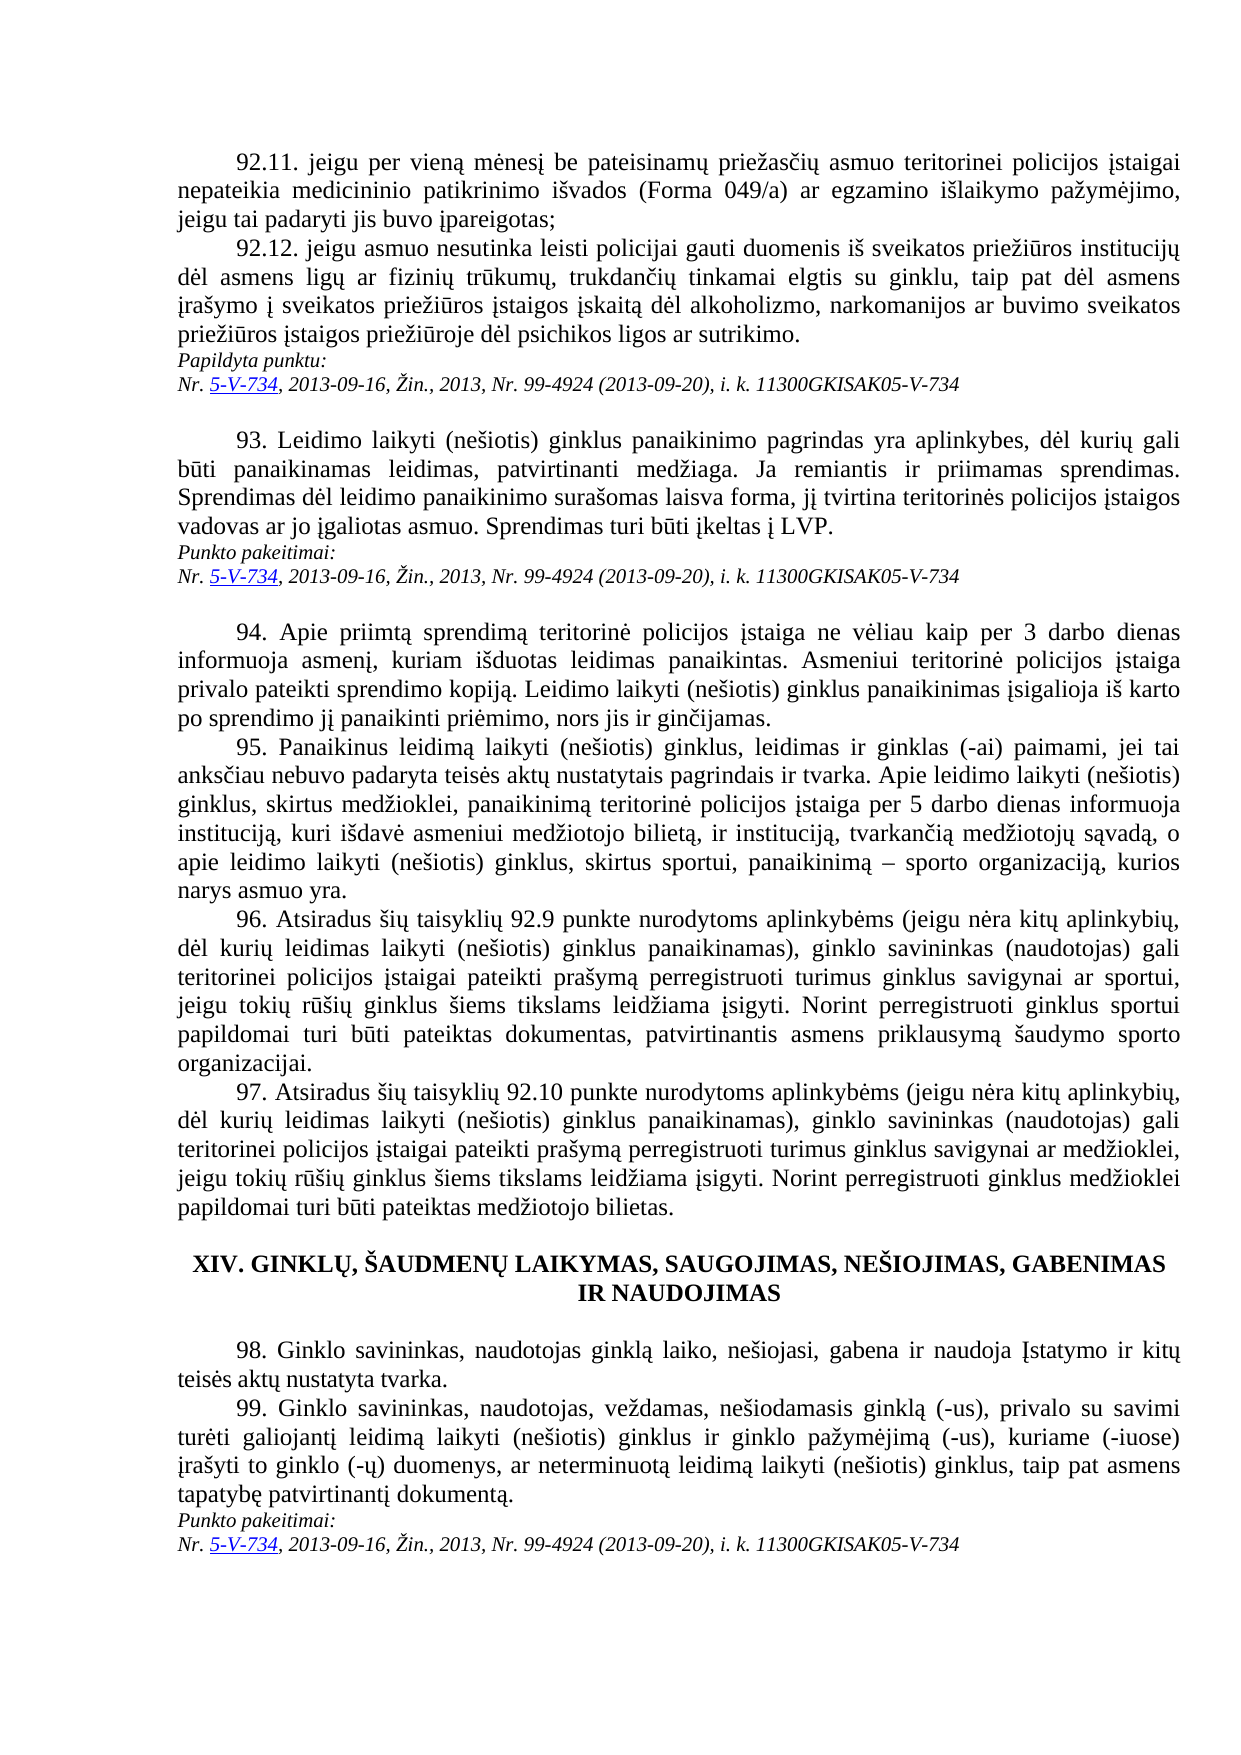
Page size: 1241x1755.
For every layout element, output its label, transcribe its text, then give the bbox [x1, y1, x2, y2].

text 95. Panaikinus leidimą laikyti (nešiotis) ginklus, leidimas ir ginklas (-ai) paimami, jei tai anksčiau nebuvo padaryta teisės aktų nustatytais pagrindais ir tvarka. Apie leidimo laikyti (nešiotis) ginklus, skirtus medžioklei, panaikinimą teritorinė policijos įstaiga per 5 darbo dienas informuoja instituciją, kuri išdavė asmeniui medžiotojo bilietą, ir instituciją, tvarkančią medžiotojų sąvadą, o apie leidimo laikyti (nešiotis) ginklus, skirtus sportui, panaikinimą – sporto organizaciją, kurios narys asmuo yra. [177, 732, 1181, 904]
text 97. Atsiradus šių taisyklių 92.10 punkte nurodytoms aplinkybėms (jeigu nėra kitų aplinkybių, dėl kurių leidimas laikyti (nešiotis) ginklus panaikinamas), ginklo savininkas (naudotojas) gali teritorinei policijos įstaigai pateikti prašymą perregistruoti turimus ginklus savigynai ar medžioklei, jeigu tokių rūšių ginklus šiems tikslams leidžiama įsigyti. Norint perregistruoti ginklus medžioklei papildomai turi būti pateiktas medžiotojo bilietas. [177, 1077, 1181, 1221]
text Punkto pakeitimai: [177, 1508, 1181, 1532]
text 98. Ginklo savininkas, naudotojas ginklą laiko, nešiojasi, gabena ir naudoja Įstatymo ir kitų teisės aktų nustatyta tvarka. [177, 1336, 1181, 1393]
text Nr. 5-V-734, 2013-09-16, Žin., 2013, Nr. 99-4924 (2013-09-20), i. k. 11300GKISAK05-V-734 [177, 564, 1181, 588]
text Nr. 5-V-734, 2013-09-16, Žin., 2013, Nr. 99-4924 (2013-09-20), i. k. 11300GKISAK05-V-734 [177, 1532, 1181, 1556]
text Nr. 5-V-734, 2013-09-16, Žin., 2013, Nr. 99-4924 (2013-09-20), i. k. 11300GKISAK05-V-734 [177, 372, 1181, 396]
text 93. Leidimo laikyti (nešiotis) ginklus panaikinimo pagrindas yra aplinkybes, dėl kurių gali būti panaikinamas leidimas, patvirtinanti medžiaga. Ja remiantis ir priimamas sprendimas. Sprendimas dėl leidimo panaikinimo surašomas laisva forma, jį tvirtina teritorinės policijos įstaigos vadovas ar jo įgaliotas asmuo. Sprendimas turi būti įkeltas į LVP. [177, 425, 1181, 540]
text 96. Atsiradus šių taisyklių 92.9 punkte nurodytoms aplinkybėms (jeigu nėra kitų aplinkybių, dėl kurių leidimas laikyti (nešiotis) ginklus panaikinamas), ginklo savininkas (naudotojas) gali teritorinei policijos įstaigai pateikti prašymą perregistruoti turimus ginklus savigynai ar sportui, jeigu tokių rūšių ginklus šiems tikslams leidžiama įsigyti. Norint perregistruoti ginklus sportui papildomai turi būti pateiktas dokumentas, patvirtinantis asmens priklausymą šaudymo sporto organizacijai. [177, 904, 1181, 1077]
text XIV. GINKLŲ, ŠAUDMENŲ LAIKYMAS, SAUGOJIMAS, NEŠIOJIMAS, GABENIMAS IR NAUDOJIMAS [177, 1249, 1181, 1307]
text 94. Apie priimtą sprendimą teritorinė policijos įstaiga ne vėliau kaip per 3 darbo dienas informuoja asmenį, kuriam išduotas leidimas panaikintas. Asmeniui teritorinė policijos įstaiga privalo pateikti sprendimo kopiją. Leidimo laikyti (nešiotis) ginklus panaikinimas įsigalioja iš karto po sprendimo jį panaikinti priėmimo, nors jis ir ginčijamas. [177, 617, 1181, 732]
text Papildyta punktu: [177, 348, 1181, 372]
text 99. Ginklo savininkas, naudotojas, veždamas, nešiodamasis ginklą (-us), privalo su savimi turėti galiojantį leidimą laikyti (nešiotis) ginklus ir ginklo pažymėjimą (-us), kuriame (-iuose) įrašyti to ginklo (-ų) duomenys, ar neterminuotą leidimą laikyti (nešiotis) ginklus, taip pat asmens tapatybę patvirtinantį dokumentą. [177, 1393, 1181, 1508]
text Punkto pakeitimai: [177, 540, 1181, 564]
text 92.11. jeigu per vieną mėnesį be pateisinamų priežasčių asmuo teritorinei policijos įstaigai nepateikia medicininio patikrinimo išvados (Forma 049/a) ar egzamino išlaikymo pažymėjimo, jeigu tai padaryti jis buvo įpareigotas; [177, 147, 1181, 233]
text 92.12. jeigu asmuo nesutinka leisti policijai gauti duomenis iš sveikatos priežiūros institucijų dėl asmens ligų ar fizinių trūkumų, trukdančių tinkamai elgtis su ginklu, taip pat dėl asmens įrašymo į sveikatos priežiūros įstaigos įskaitą dėl alkoholizmo, narkomanijos ar buvimo sveikatos priežiūros įstaigos priežiūroje dėl psichikos ligos ar sutrikimo. [177, 233, 1181, 348]
